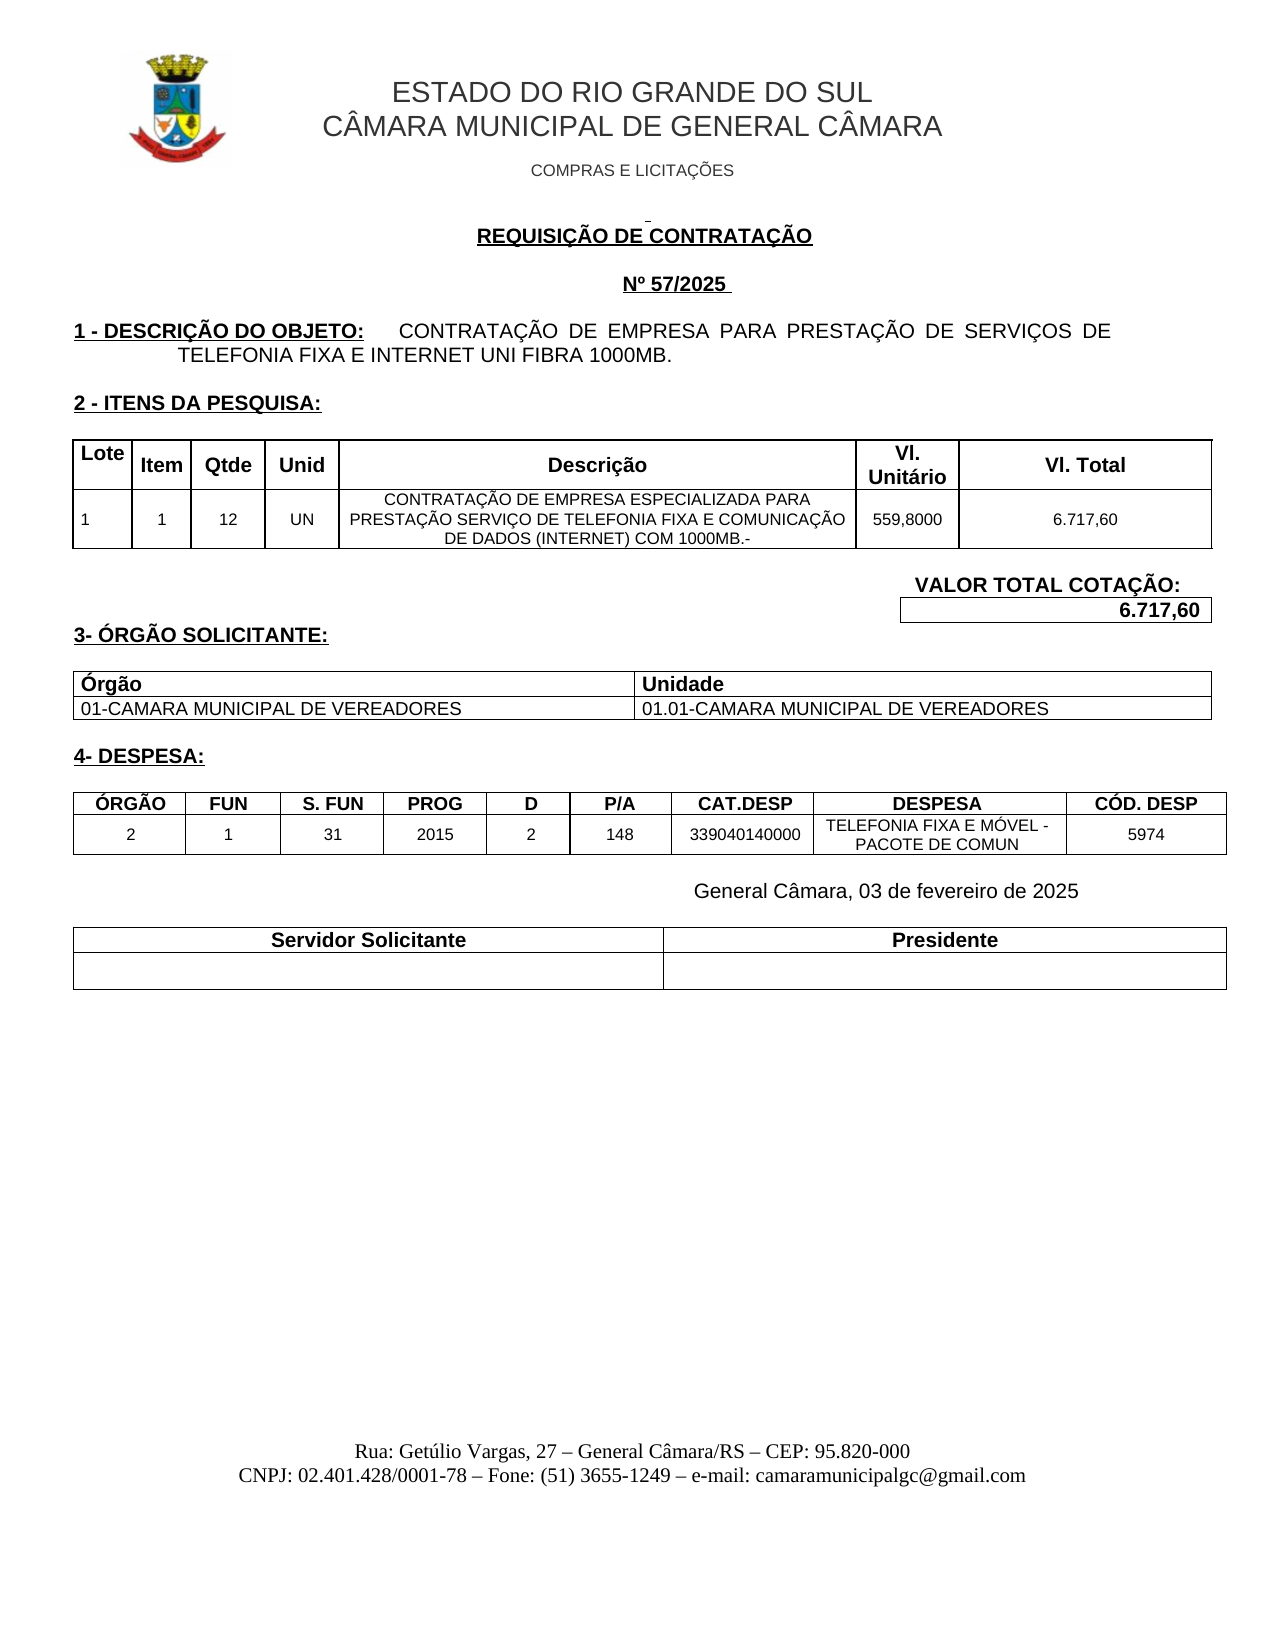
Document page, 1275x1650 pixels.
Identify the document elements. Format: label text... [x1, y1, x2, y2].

table_header CÓD. DESP [1067, 793, 1226, 814]
table_cell [664, 953, 1226, 989]
table_header Qtde [192, 441, 264, 489]
text 4- DESPESA: [74, 744, 1112, 768]
table_cell 2 [74, 815, 185, 854]
table_header ÓRGÃO [74, 793, 185, 814]
table_header Nº 57/2025 [196, 271, 1099, 295]
table_cell 5974 [1067, 815, 1226, 854]
table_cell 01.01-CAMARA MUNICIPAL DE VEREADORES [635, 697, 1211, 719]
table_cell [74, 953, 663, 989]
table_header Item [133, 441, 190, 489]
table_cell 1 [186, 815, 280, 854]
table_cell TELEFONIA FIXA E MÓVEL - PACOTE DE COMUN [814, 815, 1066, 854]
text VALOR TOTAL COTAÇÃO: [177, 573, 1236, 597]
table_cell 31 [281, 815, 383, 854]
table_header Lote [74, 441, 131, 489]
table_cell 1 [133, 490, 190, 548]
text REQUISIÇÃO DE CONTRATAÇÃO [177, 223, 1112, 247]
table_header Unid [266, 441, 338, 489]
table_header 6.717,60 [901, 598, 1211, 622]
table_header P/A [571, 793, 671, 814]
table_header Descrição [340, 441, 855, 489]
text 2 - ITENS DA PESQUISA: [74, 391, 1112, 415]
table_header Órgão [74, 672, 634, 696]
table_header Vl. Unitário [857, 441, 958, 489]
table_cell 1 [74, 490, 131, 548]
table_cell 148 [571, 815, 671, 854]
table_header PROG [384, 793, 486, 814]
text General Câmara, 03 de fevereiro de 2025 [177, 879, 1112, 903]
table_cell 559,8000 [857, 490, 958, 548]
table_cell 2 [487, 815, 569, 854]
table_cell 01-CAMARA MUNICIPAL DE VEREADORES [74, 697, 634, 719]
table_cell 339040140000 [672, 815, 813, 854]
table_cell 2015 [384, 815, 486, 854]
text 1 - DESCRIÇÃO DO OBJETO: CONTRATAÇÃO DE EMPRESA PARA PRESTAÇÃO DE SERVIÇOS DE TELEFONIA FIXA E INTERNET UNI FIBRA 1000MB. [74, 319, 1112, 367]
table_cell UN [266, 490, 338, 548]
table_header FUN [186, 793, 280, 814]
table_header Vl. Total [960, 441, 1211, 489]
text 3- ÓRGÃO SOLICITANTE: [74, 623, 1112, 647]
table_header S. FUN [281, 793, 383, 814]
table_header Unidade [635, 672, 1211, 696]
table_header CAT.DESP [672, 793, 813, 814]
table_cell 6.717,60 [960, 490, 1211, 548]
table_header D [487, 793, 569, 814]
table_header DESPESA [814, 793, 1066, 814]
table_header Presidente [664, 928, 1226, 952]
table_cell CONTRATAÇÃO DE EMPRESA ESPECIALIZADA PARA PRESTAÇÃO SERVIÇO DE TELEFONIA FIXA E COMUNICAÇÃO DE DADOS (INTERNET) COM 1000MB.- [340, 490, 855, 548]
table_cell 12 [192, 490, 264, 548]
table_header Servidor Solicitante [74, 928, 663, 952]
